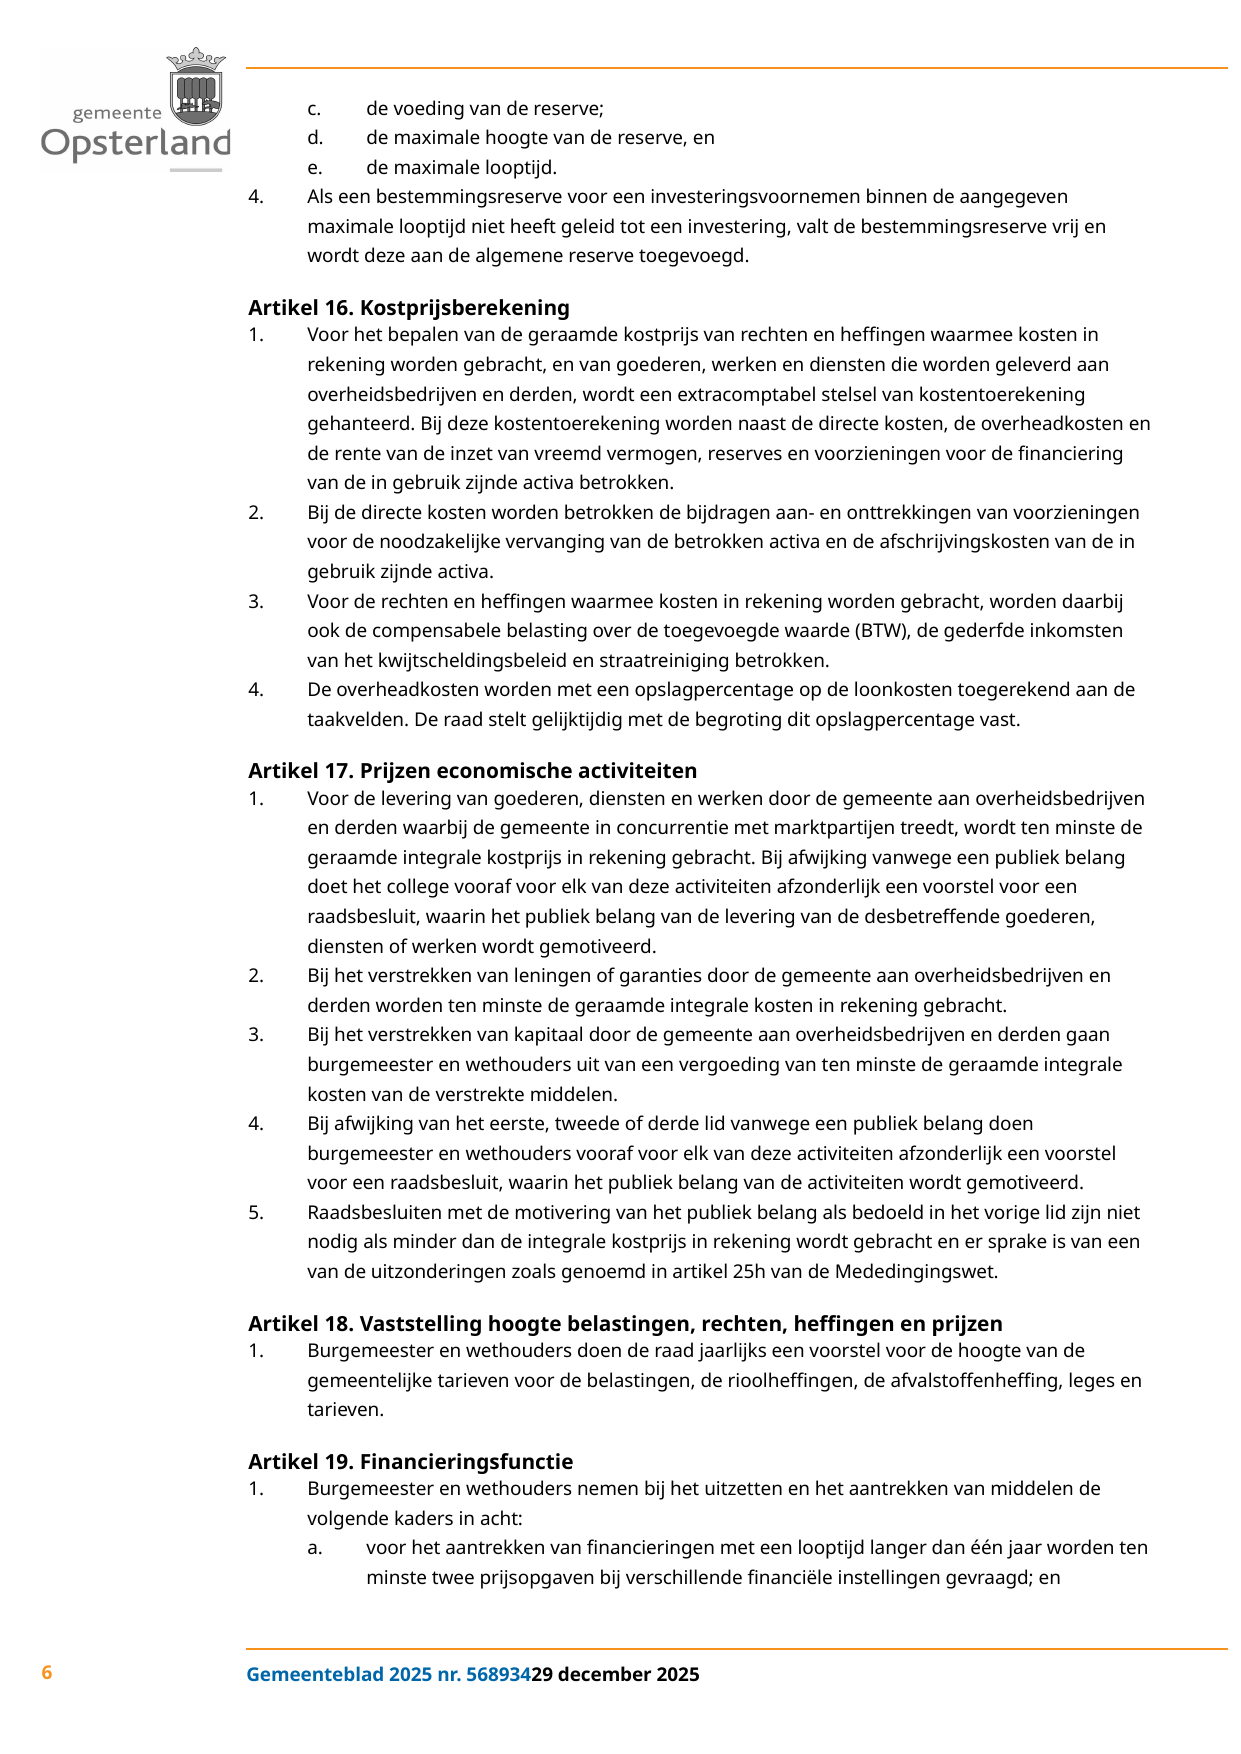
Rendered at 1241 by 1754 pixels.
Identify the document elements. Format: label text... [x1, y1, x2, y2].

list Bij de directe kosten worden betrokken de bijdragen aan- en onttrekkingen van voorzieningen voor de noodzakelijke vervanging van de betrokken activa en de afschrijvingskosten van de in gebruik zijnde activa. [248, 499, 1152, 584]
list Burgemeester en wethouders nemen bij het uitzetten en het aantrekken van middelen de volgende kaders in acht: [248, 1475, 1152, 1531]
list Bij het verstrekken van leningen of garanties door de gemeente aan overheidsbedrijven en derden worden ten minste de geraamde integrale kosten in rekening gebracht. [248, 962, 1152, 1018]
list de maximale looptijd. [307, 154, 1152, 180]
list De overheadkosten worden met een opslagpercentage op de loonkosten toegerekend aan de taakvelden. De raad stelt gelijktijdig met de begroting dit opslagpercentage vast. [248, 677, 1152, 732]
text Artikel 16. Kostprijsberekening [248, 293, 1152, 322]
text Artikel 19. Financieringsfunctie [248, 1447, 1152, 1475]
text Artikel 18. Vaststelling hoogte belastingen, rechten, heffingen en prijzen [248, 1309, 1152, 1337]
list Voor de levering van goederen, diensten en werken door de gemeente aan overheidsbedrijven en derden waarbij de gemeente in concurrentie met marktpartijen treedt, wordt ten minste de geraamde integrale kostprijs in rekening gebracht. Bij afwijking vanwege een publiek belang doet het college vooraf voor elk van deze activiteiten afzonderlijk een voorstel voor een raadsbesluit, waarin het publiek belang van de levering van de desbetreffende goederen, diensten of werken wordt gemotiveerd. [248, 785, 1152, 959]
list Bij afwijking van het eerste, tweede of derde lid vanwege een publiek belang doen burgemeester en wethouders vooraf voor elk van deze activiteiten afzonderlijk een voorstel voor een raadsbesluit, waarin het publiek belang van de activiteiten wordt gemotiveerd. [248, 1110, 1152, 1195]
list Raadsbesluiten met de motivering van het publiek belang als bedoeld in het vorige lid zijn niet nodig als minder dan de integrale kostprijs in rekening wordt gebracht en er sprake is van een van de uitzonderingen zoals genoemd in artikel 25h van de Mededingingswet. [248, 1199, 1152, 1284]
list voor het aantrekken van financieringen met een looptijd langer dan één jaar worden ten minste twee prijsopgaven bij verschillende financiële instellingen gevraagd; en [307, 1534, 1152, 1590]
picture [41, 47, 231, 172]
list Voor de rechten en heffingen waarmee kosten in rekening worden gebracht, worden daarbij ook de compensabele belasting over de toegevoegde waarde (BTW), de gederfde inkomsten van het kwijtscheldingsbeleid en straatreiniging betrokken. [248, 588, 1152, 673]
list Voor het bepalen van de geraamde kostprijs van rechten en heffingen waarmee kosten in rekening worden gebracht, en van goederen, werken en diensten die worden geleverd aan overheidsbedrijven en derden, wordt een extracomptabel stelsel van kostentoerekening gehanteerd. Bij deze kostentoerekening worden naast de directe kosten, de overheadkosten en de rente van de inzet van vreemd vermogen, reserves en voorzieningen voor de financiering van de in gebruik zijnde activa betrokken. [248, 322, 1152, 495]
list Bij het verstrekken van kapitaal door de gemeente aan overheidsbedrijven en derden gaan burgemeester en wethouders uit van een vergoeding van ten minste de geraamde integrale kosten van de verstrekte middelen. [248, 1022, 1152, 1107]
list de voeding van de reserve; [307, 95, 1152, 121]
text Artikel 17. Prijzen economische activiteiten [248, 757, 1152, 785]
list Als een bestemmingsreserve voor een investeringsvoornemen binnen de aangegeven maximale looptijd niet heeft geleid tot een investering, valt de bestemmingsreserve vrij en wordt deze aan de algemene reserve toegevoegd. [248, 183, 1152, 268]
list Burgemeester en wethouders doen de raad jaarlijks een voorstel voor de hoogte van de gemeentelijke tarieven voor de belastingen, de rioolheffingen, de afvalstoffenheffing, leges en tarieven. [248, 1337, 1152, 1422]
list de maximale hoogte van de reserve, en [307, 124, 1152, 150]
